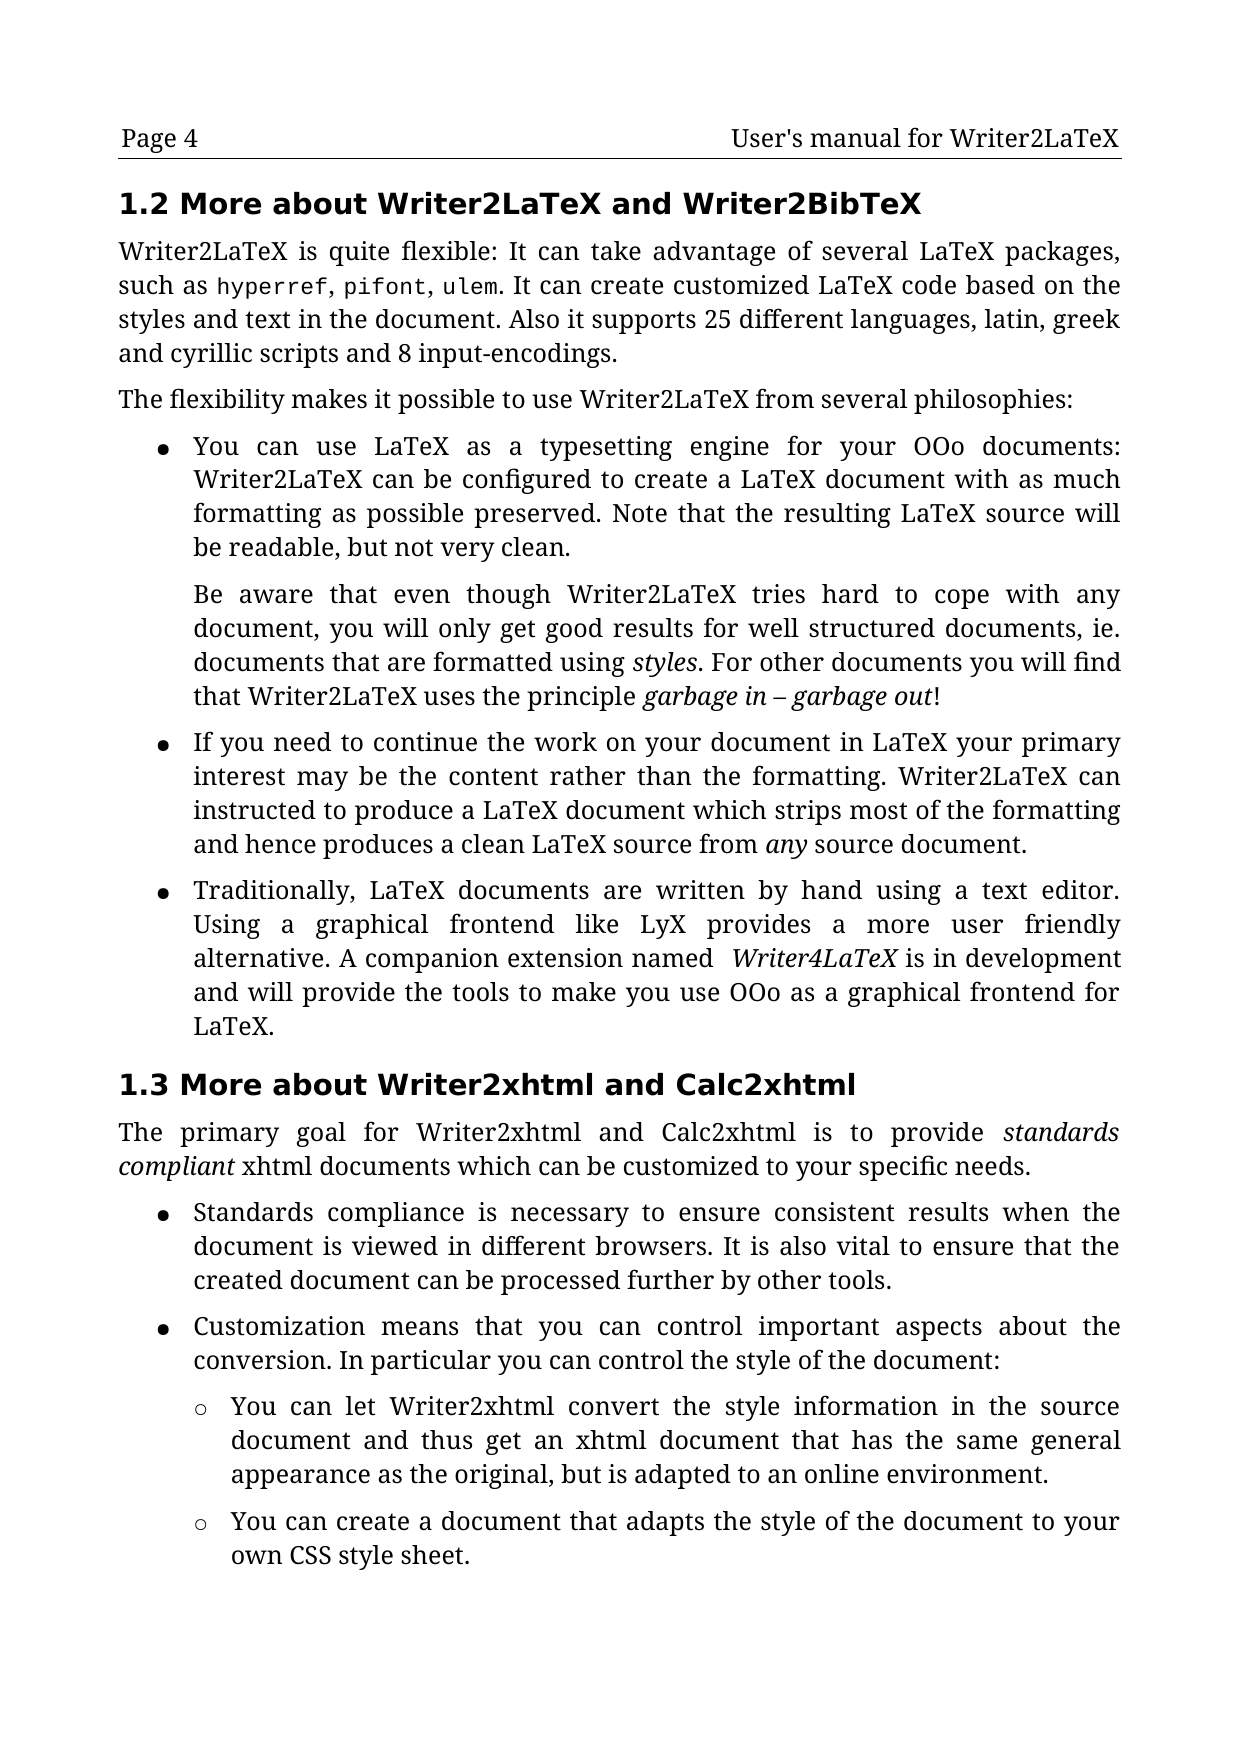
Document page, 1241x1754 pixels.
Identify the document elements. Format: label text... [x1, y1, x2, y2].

list Be aware that even though Writer2LaTeX tries hard to cope with any document, you will only get good results for well structured documents, ie. documents that are formatted using styles. For other documents you will find that Writer2LaTeX uses the principle garbage in – garbage out! [156, 577, 1122, 713]
text The primary goal for Writer2xhtml and Calc2xhtml is to provide standards compliant xhtml documents which can be customized to your specific needs. [118, 1114, 1122, 1182]
list You can use LaTeX as a typesetting engine for your OOo documents: Writer2LaTeX can be configured to create a LaTeX document with as much formatting as possible preserved. Note that the resulting LaTeX source will be readable, but not very clean. [156, 428, 1122, 564]
text The flexibility makes it possible to use Writer2LaTeX from several philosophies: [118, 382, 1122, 416]
subtitle More about Writer2xhtml and Calc2xhtml [118, 1068, 1122, 1102]
list Customization means that you can control important aspects about the conversion. In particular you can control the style of the document: [156, 1309, 1122, 1377]
list You can create a document that adapts the style of the document to your own CSS style sheet. [193, 1504, 1122, 1572]
list Standards compliance is necessary to ensure consistent results when the document is viewed in different browsers. It is also vital to ensure that the created document can be processed further by other tools. [156, 1195, 1122, 1297]
list Traditionally, LaTeX documents are written by hand using a text editor. Using a graphical frontend like LyX provides a more user friendly alternative. A companion extension named Writer4LaTeX is in development and will provide the tools to make you use OOo as a graphical frontend for LaTeX. [156, 873, 1122, 1043]
text Writer2LaTeX is quite flexible: It can take advantage of several LaTeX packages, such as hyperref, pifont, ulem. It can create customized LaTeX code based on the styles and text in the document. Also it supports 25 different languages, latin, greek and cyrillic scripts and 8 input-encodings. [118, 234, 1122, 370]
list You can let Writer2xhtml convert the style information in the source document and thus get an xhtml document that has the same general appearance as the original, but is adapted to an online environment. [193, 1389, 1122, 1491]
list If you need to continue the work on your document in LaTeX your primary interest may be the content rather than the formatting. Writer2LaTeX can instructed to produce a LaTeX document which strips most of the formatting and hence produces a clean LaTeX source from any source document. [156, 725, 1122, 861]
subtitle More about Writer2LaTeX and Writer2BibTeX [118, 187, 1122, 221]
